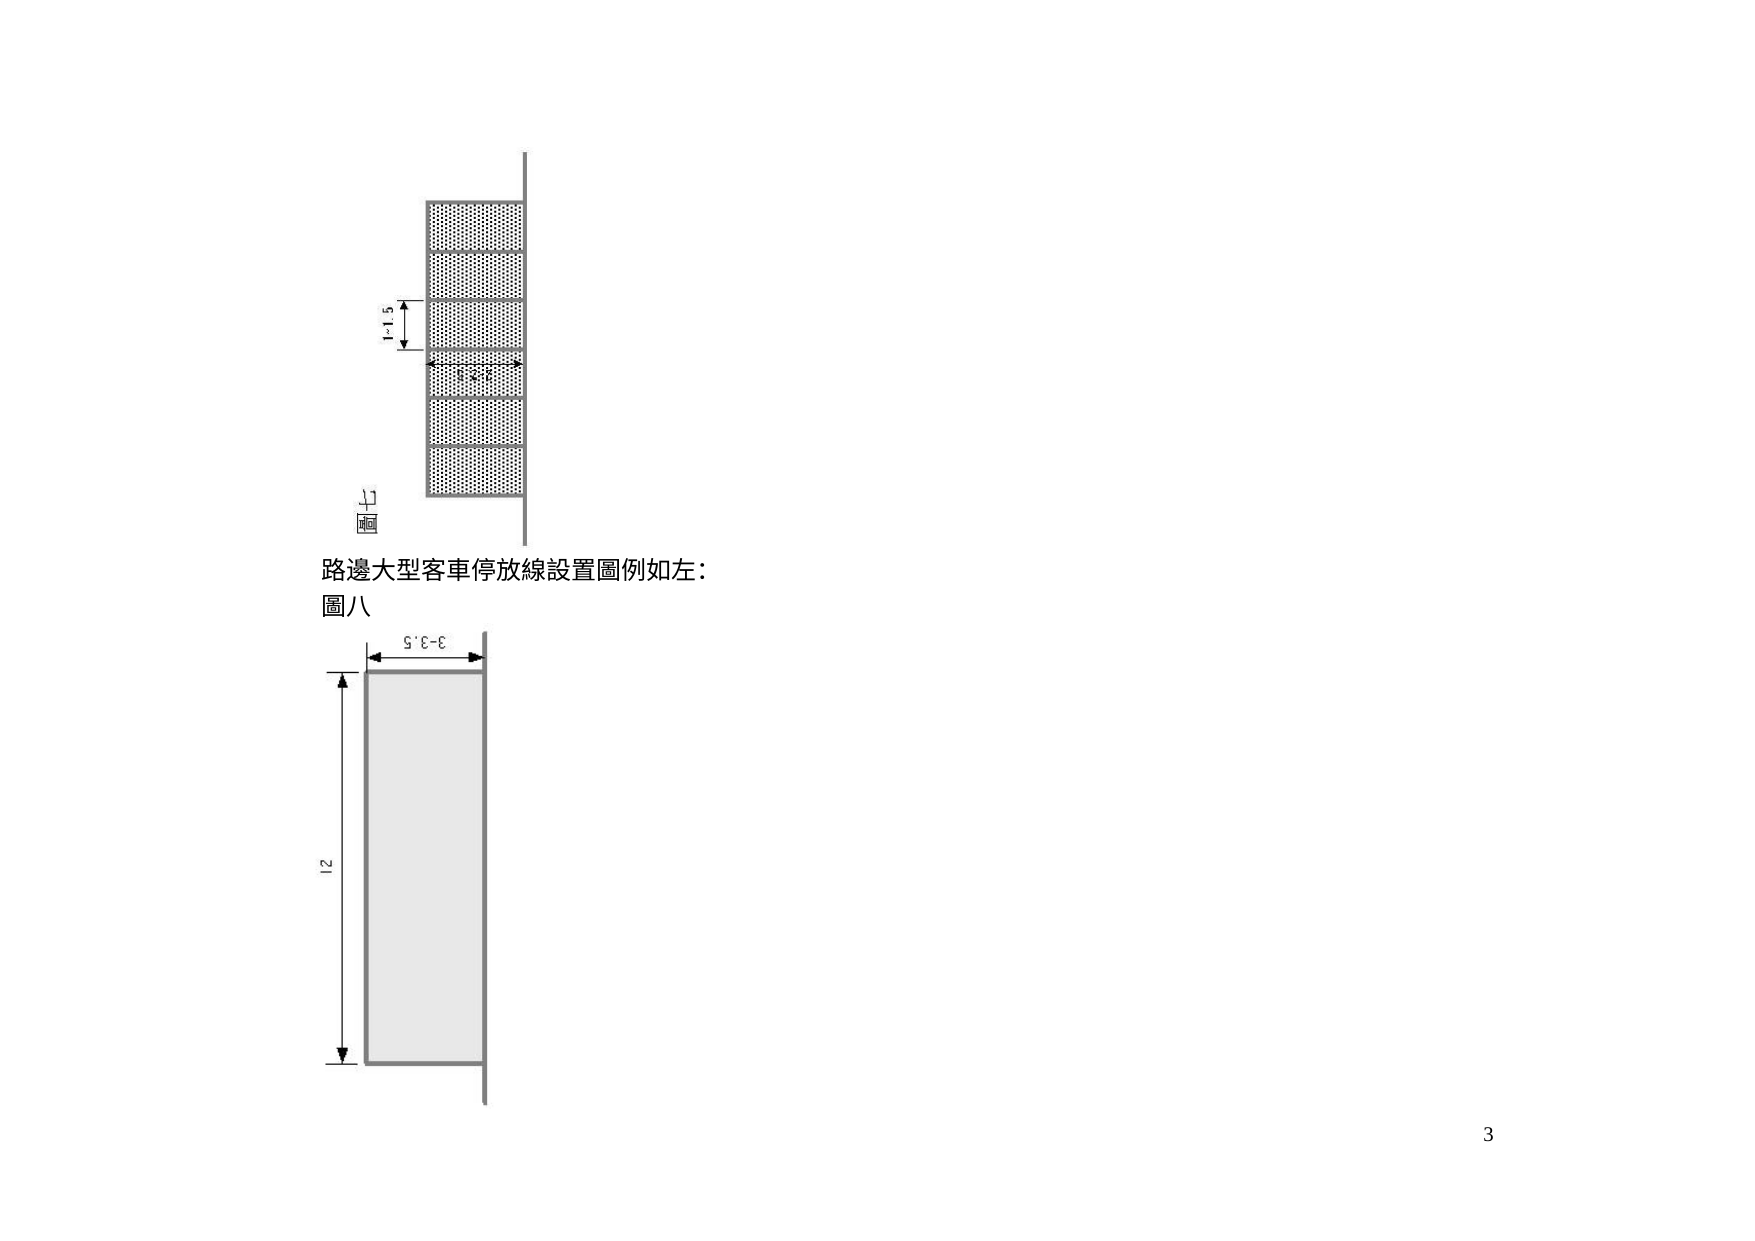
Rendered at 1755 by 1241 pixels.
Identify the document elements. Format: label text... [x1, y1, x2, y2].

picture [353, 147, 572, 551]
text 圖八 [197, 587, 1636, 623]
picture [296, 623, 502, 1109]
text 路邊大型客車停放線設置圖例如左： [197, 551, 1636, 587]
